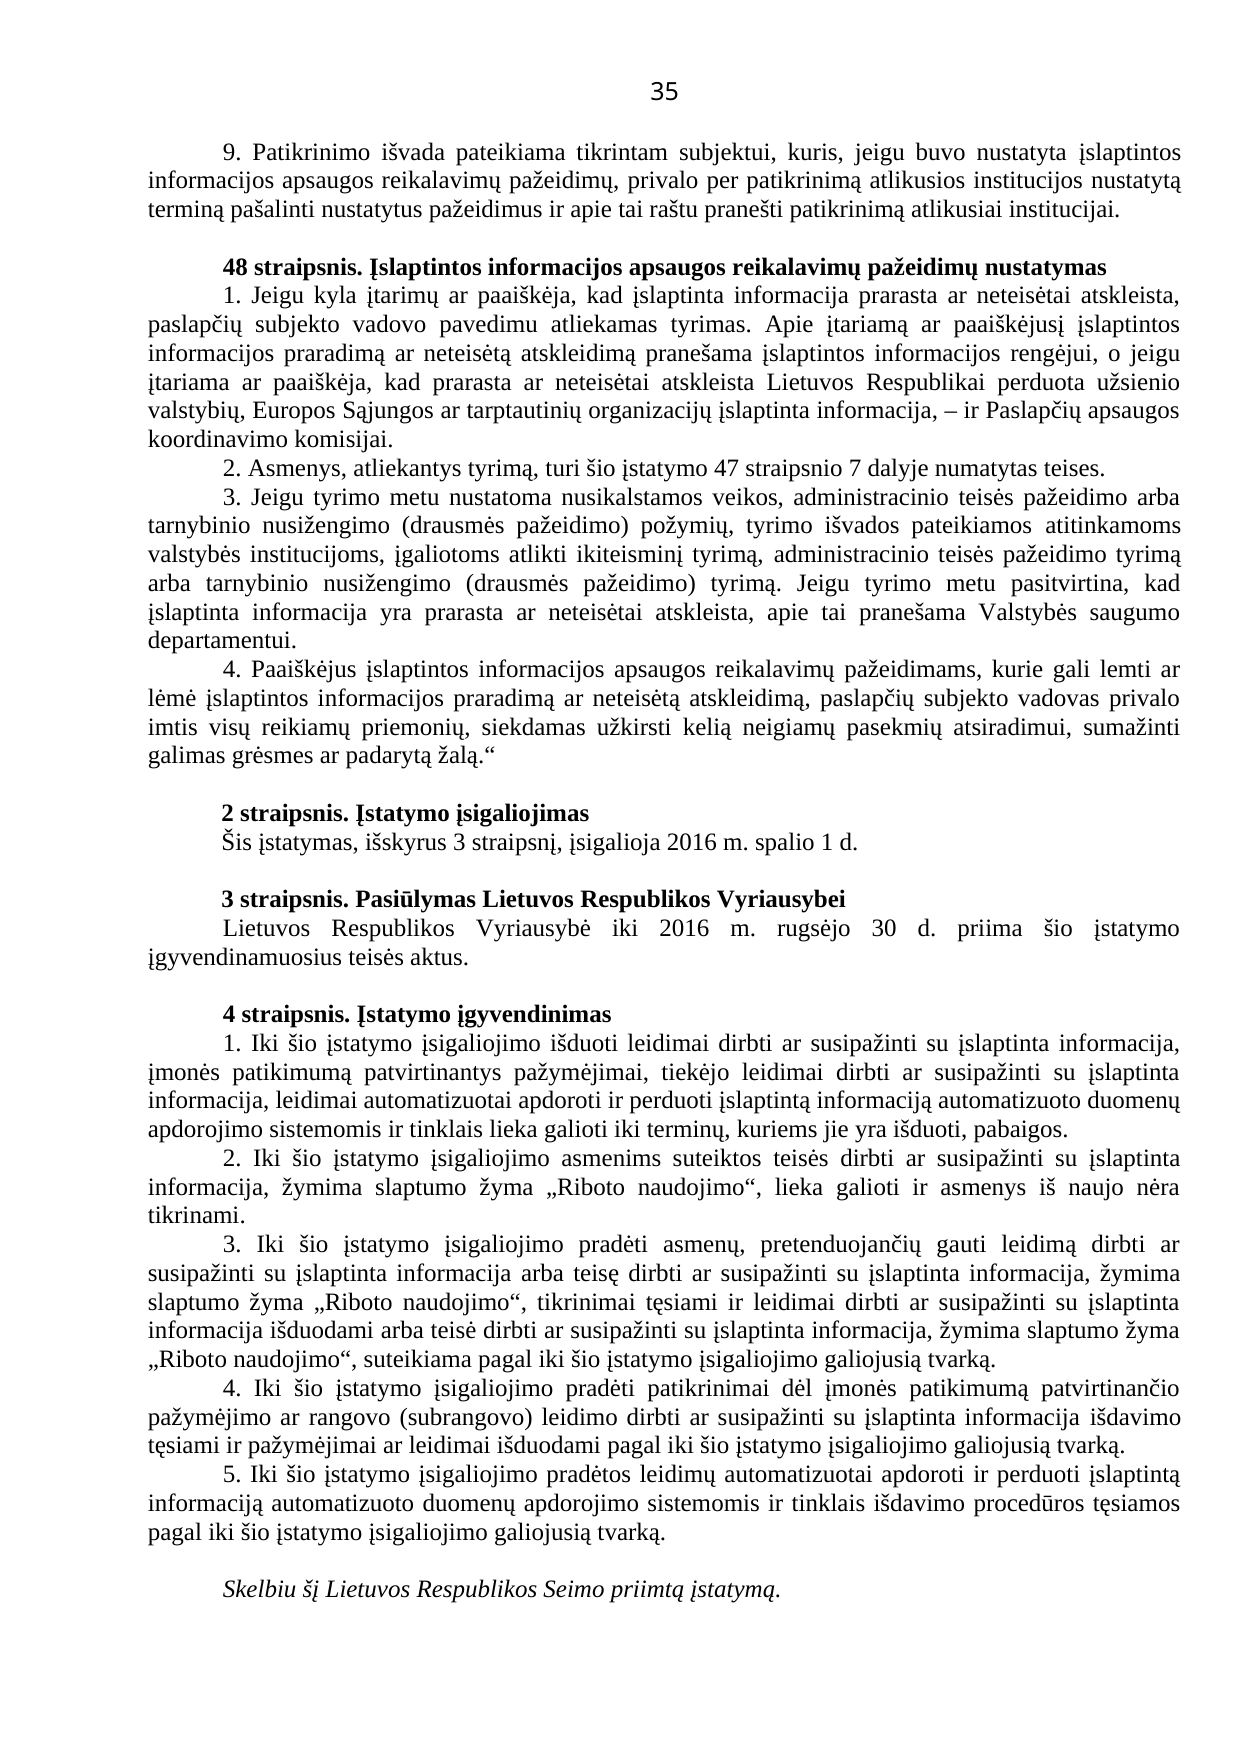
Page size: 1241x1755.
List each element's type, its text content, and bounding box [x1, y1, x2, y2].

text 4. Iki šio įstatymo įsigaliojimo pradėti patikrinimai dėl įmonės patikimumą patvirtinančio pažymėjimo ar rangovo (subrangovo) leidimo dirbti ar susipažinti su įslaptinta informacija išdavimo tęsiami ir pažymėjimai ar leidimai išduodami pagal iki šio įstatymo įsigaliojimo galiojusią tvarką. [148, 1373, 1181, 1459]
text Šis įstatymas, išskyrus 3 straipsnį, įsigalioja 2016 m. spalio 1 d. [148, 827, 1181, 855]
text 48 straipsnis. Įslaptintos informacijos apsaugos reikalavimų pažeidimų nustatymas [148, 252, 1181, 280]
text 2. Asmenys, atliekantys tyrimą, turi šio įstatymo 47 straipsnio 7 dalyje numatytas teises. [148, 453, 1181, 482]
text 4. Paaiškėjus įslaptintos informacijos apsaugos reikalavimų pažeidimams, kurie gali lemti ar lėmė įslaptintos informacijos praradimą ar neteisėtą atskleidimą, paslapčių subjekto vadovas privalo imtis visų reikiamų priemonių, siekdamas užkirsti kelią neigiamų pasekmių atsiradimui, sumažinti galimas grėsmes ar padarytą žalą.“ [148, 654, 1181, 769]
text Lietuvos Respublikos Vyriausybė iki 2016 m. rugsėjo 30 d. priima šio įstatymo įgyvendinamuosius teisės aktus. [148, 913, 1181, 970]
text 2. Iki šio įstatymo įsigaliojimo asmenims suteiktos teisės dirbti ar susipažinti su įslaptinta informacija, žymima slaptumo žyma „Riboto naudojimo“, lieka galioti ir asmenys iš naujo nėra tikrinami. [148, 1143, 1181, 1229]
text 1. Iki šio įstatymo įsigaliojimo išduoti leidimai dirbti ar susipažinti su įslaptinta informacija, įmonės patikimumą patvirtinantys pažymėjimai, tiekėjo leidimai dirbti ar susipažinti su įslaptinta informacija, leidimai automatizuotai apdoroti ir perduoti įslaptintą informaciją automatizuoto duomenų apdorojimo sistemomis ir tinklais lieka galioti iki terminų, kuriems jie yra išduoti, pabaigos. [148, 1028, 1181, 1143]
text 2 straipsnis. Įstatymo įsigaliojimas [148, 798, 1181, 827]
text Skelbiu šį Lietuvos Respublikos Seimo priimtą įstatymą. [148, 1574, 1181, 1603]
text 3 straipsnis. Pasiūlymas Lietuvos Respublikos Vyriausybei [148, 884, 1181, 913]
text 3. Jeigu tyrimo metu nustatoma nusikalstamos veikos, administracinio teisės pažeidimo arba tarnybinio nusižengimo (drausmės pažeidimo) požymių, tyrimo išvados pateikiamos atitinkamoms valstybės institucijoms, įgaliotoms atlikti ikiteisminį tyrimą, administracinio teisės pažeidimo tyrimą arba tarnybinio nusižengimo (drausmės pažeidimo) tyrimą. Jeigu tyrimo metu pasitvirtina, kad įslaptinta informacija yra prarasta ar neteisėtai atskleista, apie tai pranešama Valstybės saugumo departamentui. [148, 482, 1181, 654]
text 3. Iki šio įstatymo įsigaliojimo pradėti asmenų, pretenduojančių gauti leidimą dirbti ar susipažinti su įslaptinta informacija arba teisę dirbti ar susipažinti su įslaptinta informacija, žymima slaptumo žyma „Riboto naudojimo“, tikrinimai tęsiami ir leidimai dirbti ar susipažinti su įslaptinta informacija išduodami arba teisė dirbti ar susipažinti su įslaptinta informacija, žymima slaptumo žyma „Riboto naudojimo“, suteikiama pagal iki šio įstatymo įsigaliojimo galiojusią tvarką. [148, 1229, 1181, 1373]
text 9. Patikrinimo išvada pateikiama tikrintam subjektui, kuris, jeigu buvo nustatyta įslaptintos informacijos apsaugos reikalavimų pažeidimų, privalo per patikrinimą atlikusios institucijos nustatytą terminą pašalinti nustatytus pažeidimus ir apie tai raštu pranešti patikrinimą atlikusiai institucijai. [148, 137, 1181, 223]
text 1. Jeigu kyla įtarimų ar paaiškėja, kad įslaptinta informacija prarasta ar neteisėtai atskleista, paslapčių subjekto vadovo pavedimu atliekamas tyrimas. Apie įtariamą ar paaiškėjusį įslaptintos informacijos praradimą ar neteisėtą atskleidimą pranešama įslaptintos informacijos rengėjui, o jeigu įtariama ar paaiškėja, kad prarasta ar neteisėtai atskleista Lietuvos Respublikai perduota užsienio valstybių, Europos Sąjungos ar tarptautinių organizacijų įslaptinta informacija, – ir Paslapčių apsaugos koordinavimo komisijai. [148, 280, 1181, 453]
text 4 straipsnis. Įstatymo įgyvendinimas [148, 999, 1181, 1028]
text 5. Iki šio įstatymo įsigaliojimo pradėtos leidimų automatizuotai apdoroti ir perduoti įslaptintą informaciją automatizuoto duomenų apdorojimo sistemomis ir tinklais išdavimo procedūros tęsiamos pagal iki šio įstatymo įsigaliojimo galiojusią tvarką. [148, 1459, 1181, 1545]
